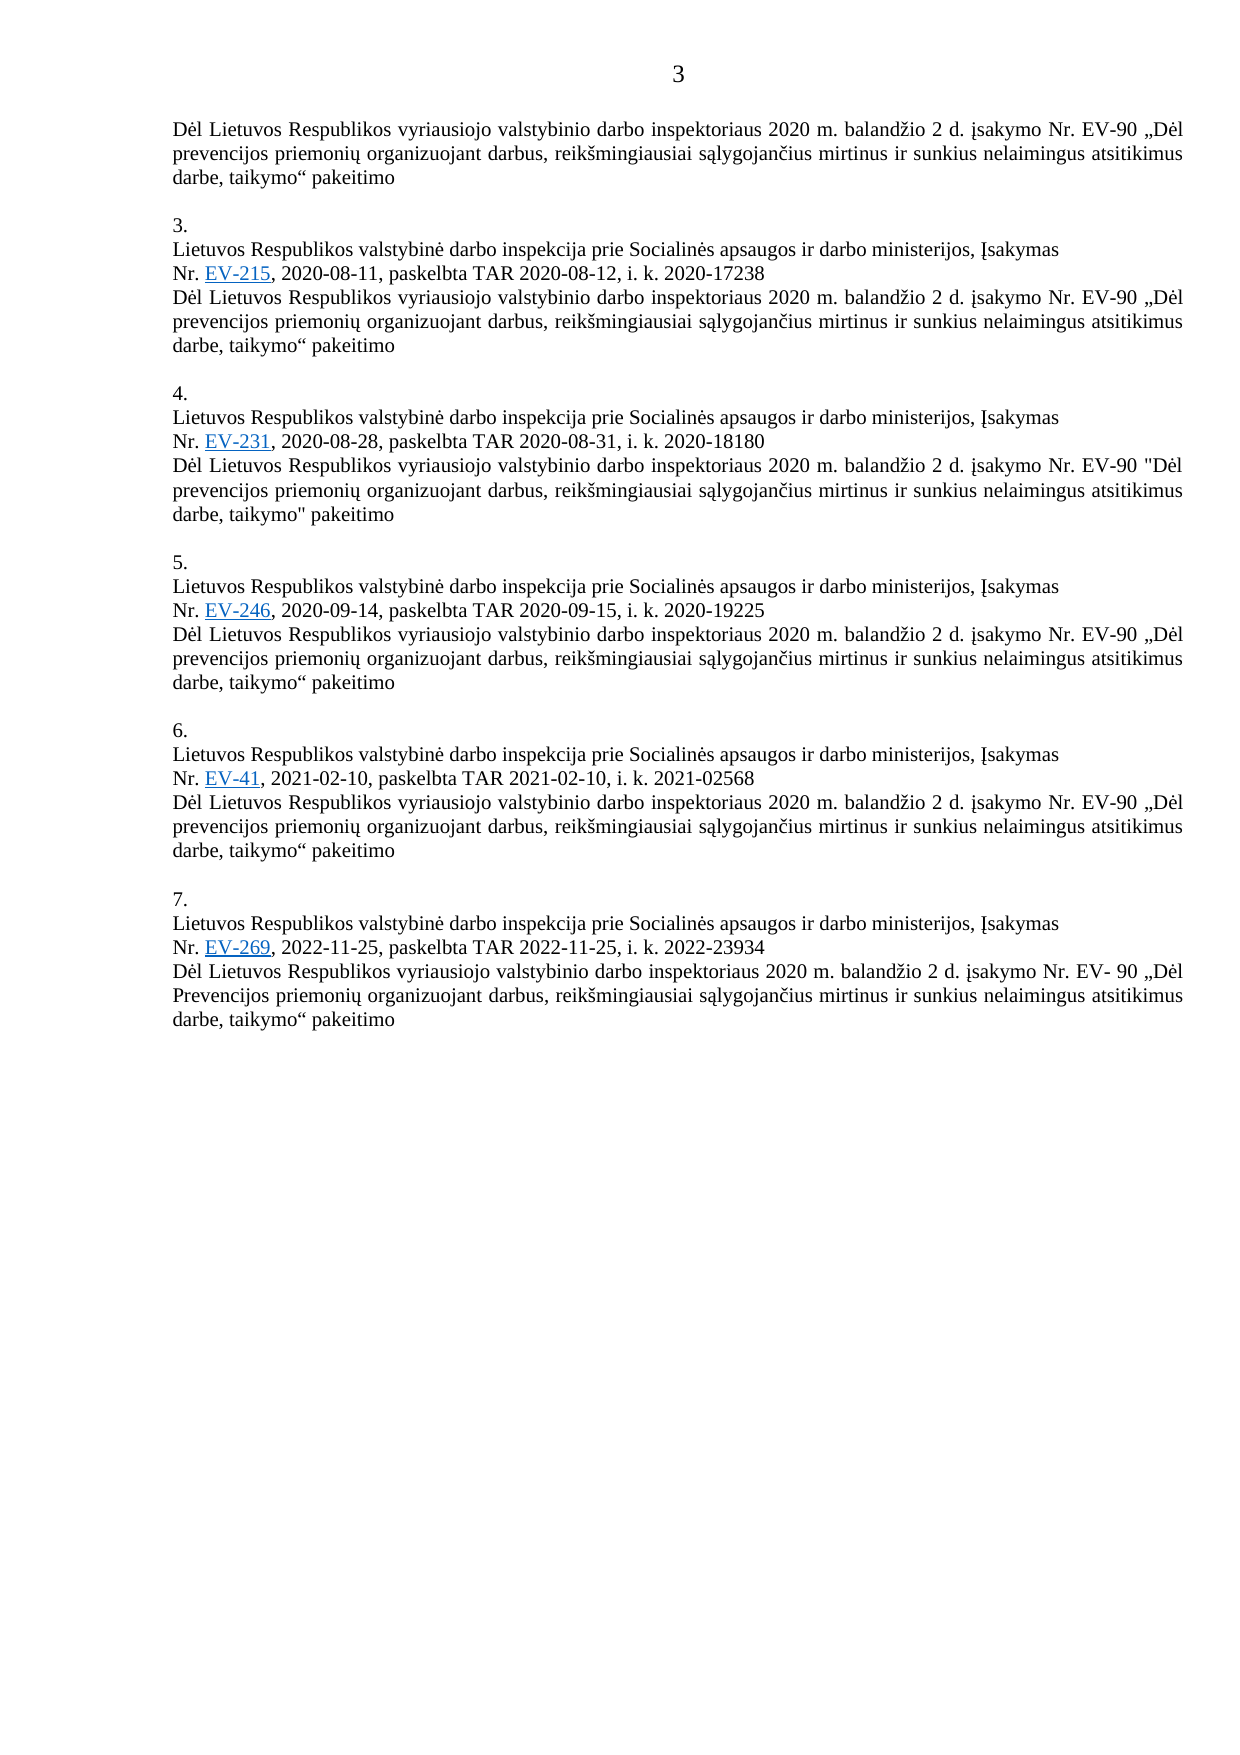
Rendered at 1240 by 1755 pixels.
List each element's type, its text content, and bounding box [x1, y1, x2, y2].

text Lietuvos Respublikos valstybinė darbo inspekcija prie Socialinės apsaugos ir darbo ministerijos, Įsakymas [172, 405, 1184, 429]
text 6. [172, 718, 1184, 742]
text 7. [172, 887, 1184, 911]
text Dėl Lietuvos Respublikos vyriausiojo valstybinio darbo inspektoriaus 2020 m. balandžio 2 d. įsakymo Nr. EV-90 "Dėl prevencijos priemonių organizuojant darbus, reikšmingiausiai sąlygojančius mirtinus ir sunkius nelaimingus atsitikimus darbe, taikymo" pakeitimo [172, 453, 1184, 526]
text Lietuvos Respublikos valstybinė darbo inspekcija prie Socialinės apsaugos ir darbo ministerijos, Įsakymas [172, 237, 1184, 261]
text 4. [172, 381, 1184, 405]
text Dėl Lietuvos Respublikos vyriausiojo valstybinio darbo inspektoriaus 2020 m. balandžio 2 d. įsakymo Nr. EV-90 „Dėl prevencijos priemonių organizuojant darbus, reikšmingiausiai sąlygojančius mirtinus ir sunkius nelaimingus atsitikimus darbe, taikymo“ pakeitimo [172, 117, 1184, 189]
text 5. [172, 550, 1184, 574]
text Dėl Lietuvos Respublikos vyriausiojo valstybinio darbo inspektoriaus 2020 m. balandžio 2 d. įsakymo Nr. EV-90 „Dėl prevencijos priemonių organizuojant darbus, reikšmingiausiai sąlygojančius mirtinus ir sunkius nelaimingus atsitikimus darbe, taikymo“ pakeitimo [172, 790, 1184, 862]
text Dėl Lietuvos Respublikos vyriausiojo valstybinio darbo inspektoriaus 2020 m. balandžio 2 d. įsakymo Nr. EV- 90 „Dėl Prevencijos priemonių organizuojant darbus, reikšmingiausiai sąlygojančius mirtinus ir sunkius nelaimingus atsitikimus darbe, taikymo“ pakeitimo [172, 959, 1184, 1031]
text Dėl Lietuvos Respublikos vyriausiojo valstybinio darbo inspektoriaus 2020 m. balandžio 2 d. įsakymo Nr. EV-90 „Dėl prevencijos priemonių organizuojant darbus, reikšmingiausiai sąlygojančius mirtinus ir sunkius nelaimingus atsitikimus darbe, taikymo“ pakeitimo [172, 622, 1184, 694]
text Lietuvos Respublikos valstybinė darbo inspekcija prie Socialinės apsaugos ir darbo ministerijos, Įsakymas [172, 574, 1184, 598]
text Nr. EV-41, 2021-02-10, paskelbta TAR 2021-02-10, i. k. 2021-02568 [172, 766, 1184, 790]
text Lietuvos Respublikos valstybinė darbo inspekcija prie Socialinės apsaugos ir darbo ministerijos, Įsakymas [172, 742, 1184, 766]
text Nr. EV-269, 2022-11-25, paskelbta TAR 2022-11-25, i. k. 2022-23934 [172, 935, 1184, 959]
text 3. [172, 213, 1184, 237]
text Dėl Lietuvos Respublikos vyriausiojo valstybinio darbo inspektoriaus 2020 m. balandžio 2 d. įsakymo Nr. EV-90 „Dėl prevencijos priemonių organizuojant darbus, reikšmingiausiai sąlygojančius mirtinus ir sunkius nelaimingus atsitikimus darbe, taikymo“ pakeitimo [172, 285, 1184, 357]
text Nr. EV-231, 2020-08-28, paskelbta TAR 2020-08-31, i. k. 2020-18180 [172, 429, 1184, 453]
text Lietuvos Respublikos valstybinė darbo inspekcija prie Socialinės apsaugos ir darbo ministerijos, Įsakymas [172, 911, 1184, 935]
text Nr. EV-215, 2020-08-11, paskelbta TAR 2020-08-12, i. k. 2020-17238 [172, 261, 1184, 285]
text Nr. EV-246, 2020-09-14, paskelbta TAR 2020-09-15, i. k. 2020-19225 [172, 598, 1184, 622]
